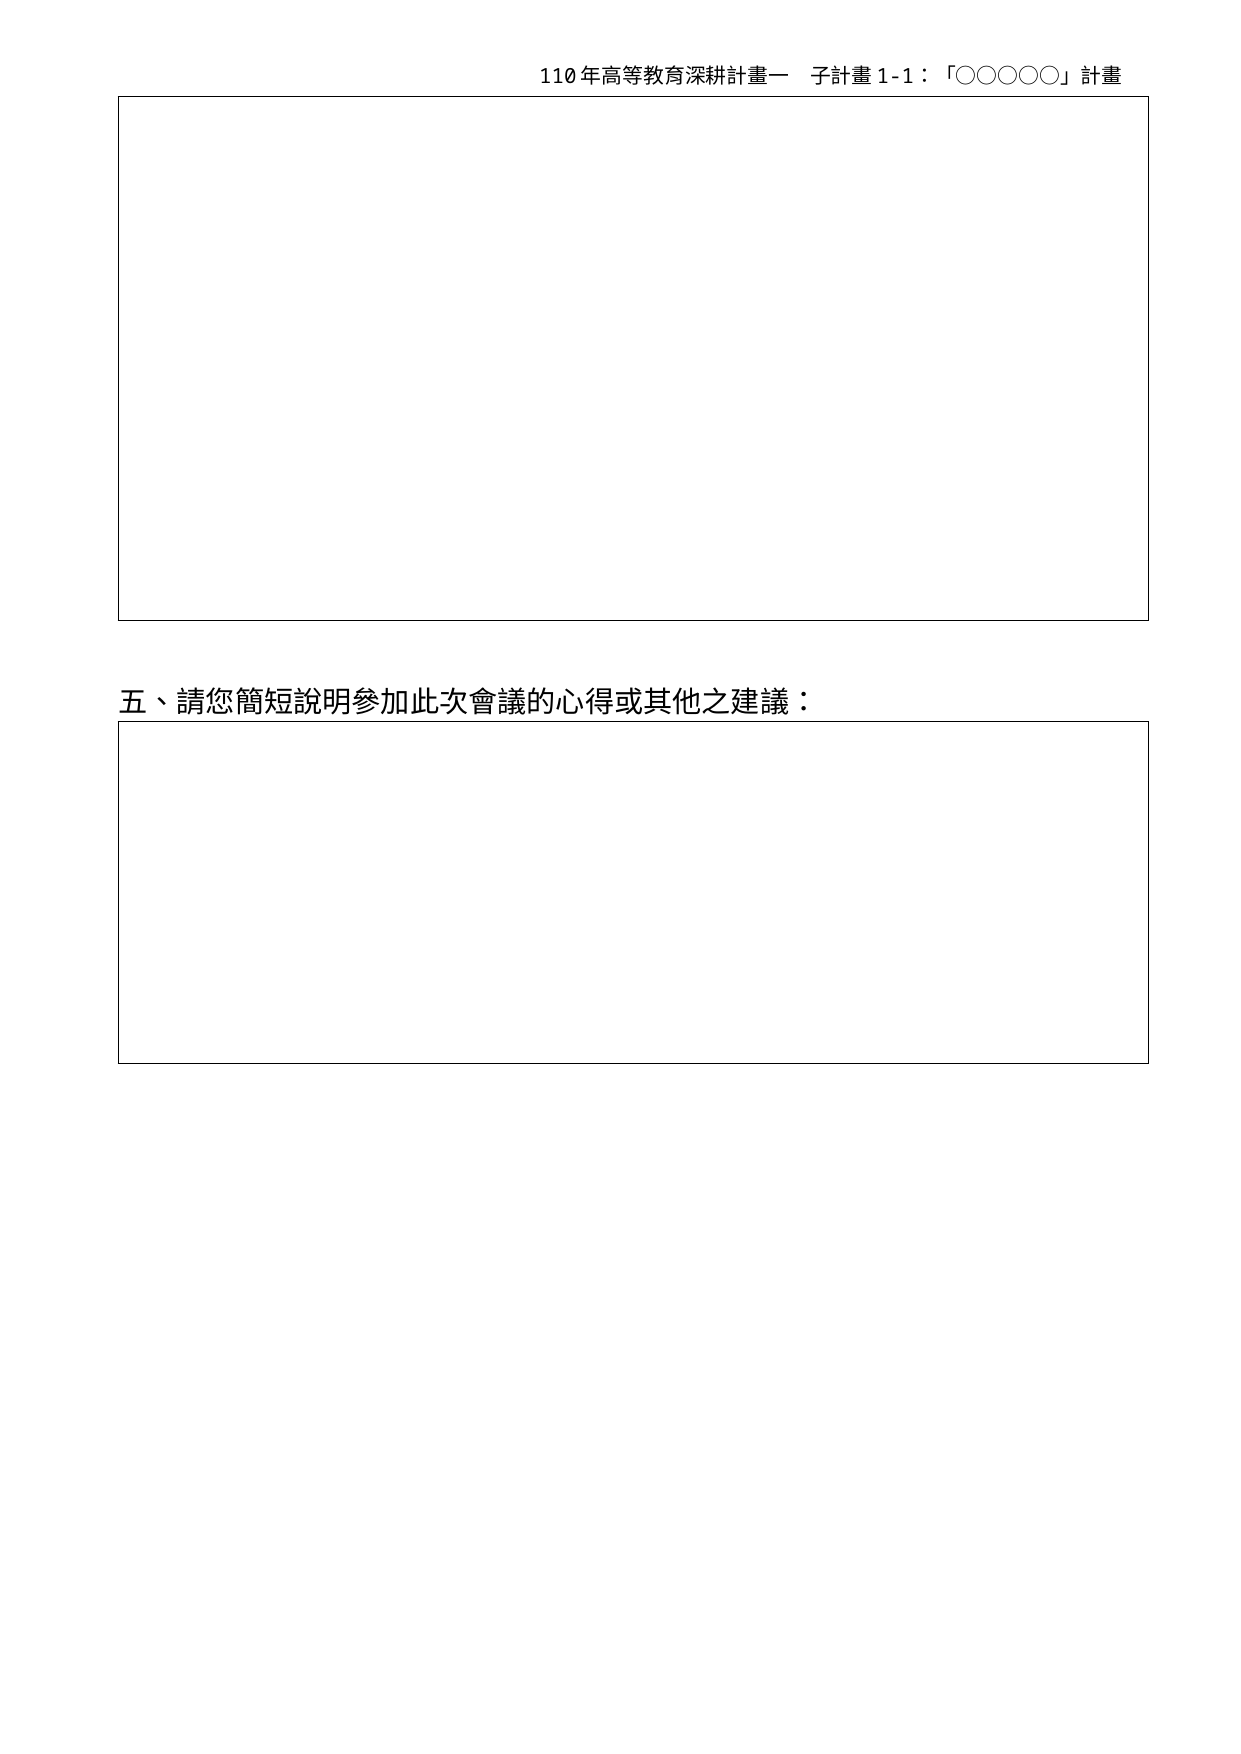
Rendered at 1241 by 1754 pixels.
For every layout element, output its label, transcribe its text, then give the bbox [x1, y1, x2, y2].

table_header [119, 722, 1148, 1063]
text 五、請您簡短說明參加此次會議的心得或其他之建議： [118, 658, 1122, 721]
table_header [119, 97, 1148, 620]
